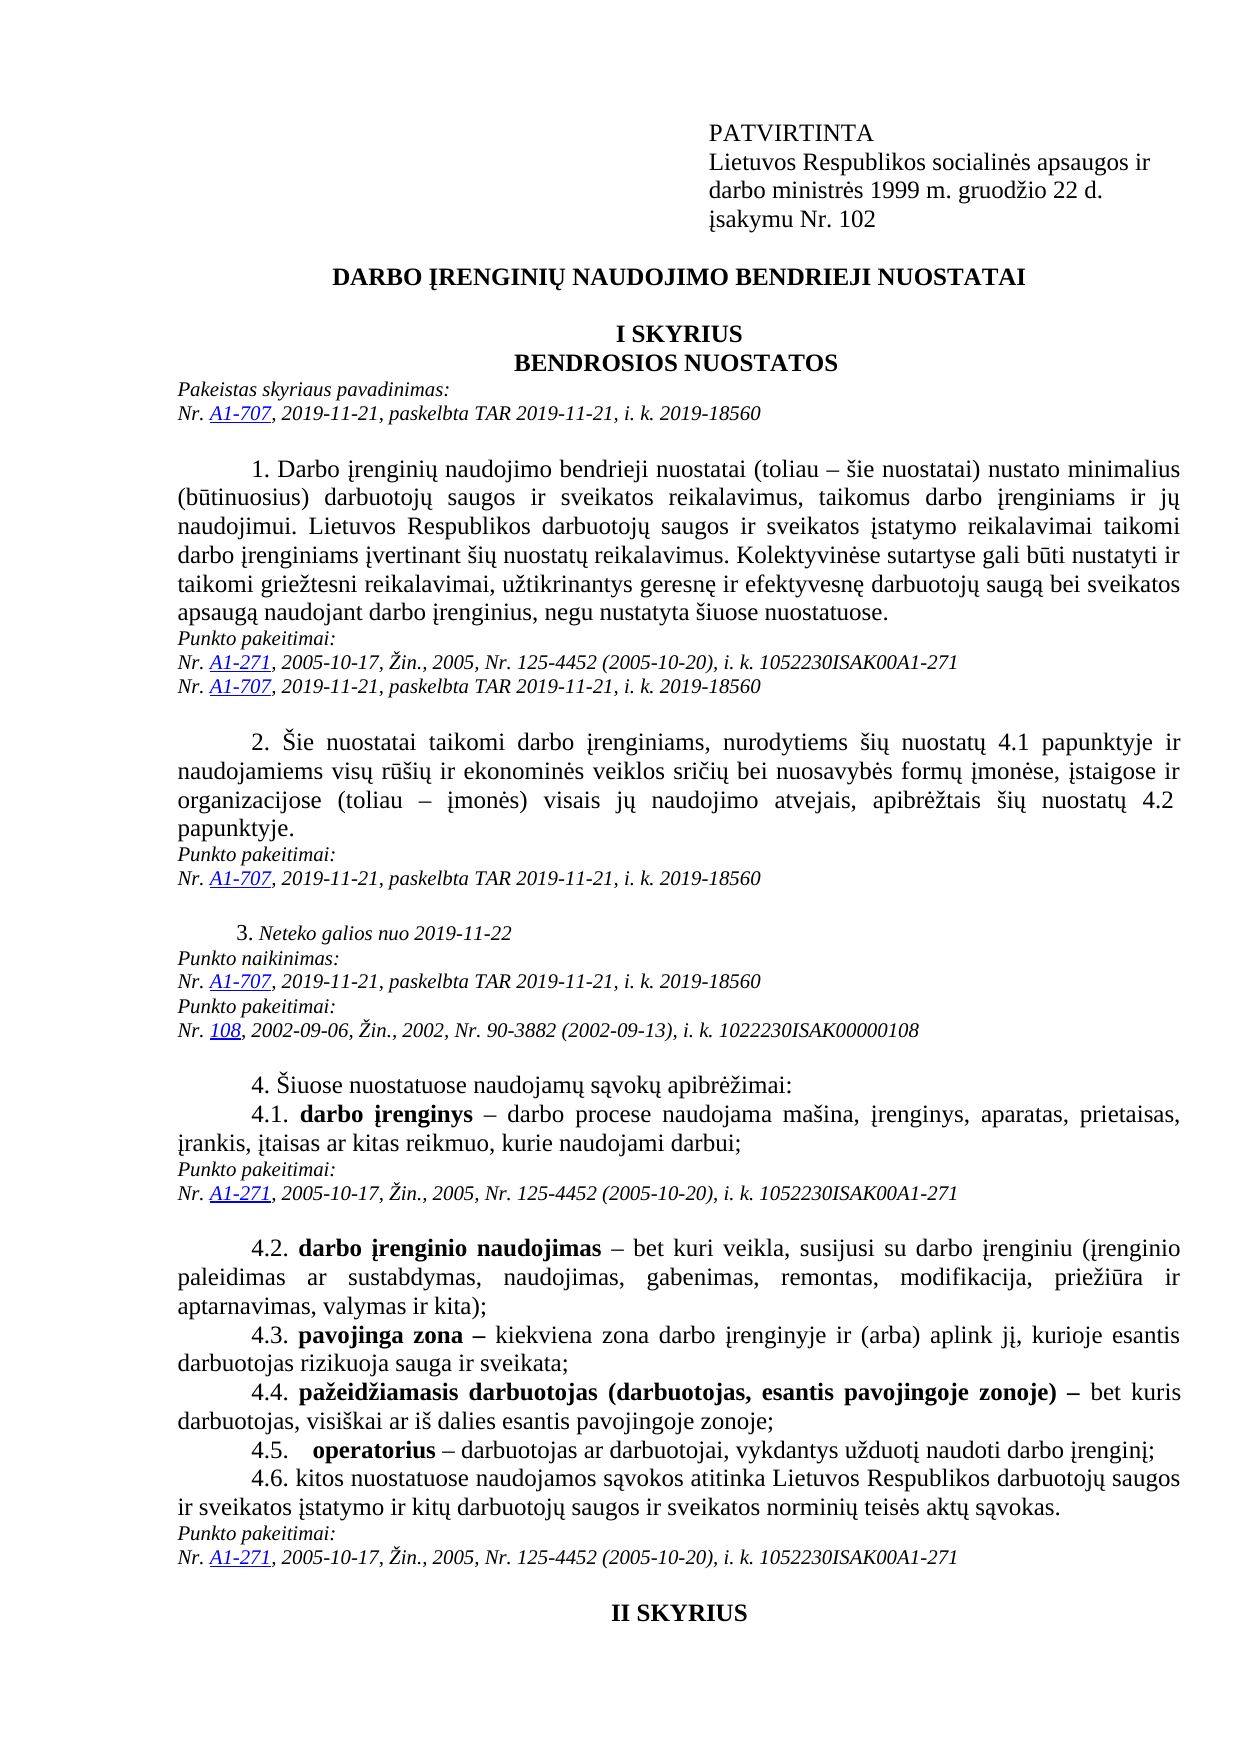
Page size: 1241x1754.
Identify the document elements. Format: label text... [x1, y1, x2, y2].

text darbo ministrės 1999 m. gruodžio 22 d. [177, 176, 1181, 204]
text Nr. A1-271, 2005-10-17, Žin., 2005, Nr. 125-4452 (2005-10-20), i. k. 1052230ISAK00A1-271 [177, 650, 1181, 674]
text Lietuvos Respublikos socialinės apsaugos ir [177, 147, 1181, 176]
text Nr. A1-271, 2005-10-17, Žin., 2005, Nr. 125-4452 (2005-10-20), i. k. 1052230ISAK00A1-271 [177, 1181, 1181, 1205]
text Pakeistas skyriaus pavadinimas: [177, 377, 1181, 401]
text Punkto pakeitimai: [177, 1157, 1181, 1181]
text 4.2. darbo įrenginio naudojimas – bet kuri veikla, susijusi su darbo įrenginiu (įrenginio paleidimas ar sustabdymas, naudojimas, gabenimas, remontas, modifikacija, priežiūra ir aptarnavimas, valymas ir kita); [177, 1233, 1181, 1320]
text Punkto pakeitimai: [177, 626, 1181, 650]
text PATVIRTINTA [177, 118, 1181, 147]
text įsakymu Nr. 102 [177, 204, 1181, 233]
text Punkto pakeitimai: [177, 842, 1181, 866]
text Nr. A1-707, 2019-11-21, paskelbta TAR 2019-11-21, i. k. 2019-18560 [177, 401, 1181, 425]
text I SKYRIUS [177, 319, 1181, 348]
text 4. Šiuose nuostatuose naudojamų sąvokų apibrėžimai: [177, 1070, 1181, 1099]
text II SKYRIUS [177, 1598, 1181, 1627]
text 4.1. darbo įrenginys – darbo procese naudojama mašina, įrenginys, aparatas, prietaisas, įrankis, įtaisas ar kitas reikmuo, kurie naudojami darbui; [177, 1099, 1181, 1157]
text Nr. A1-707, 2019-11-21, paskelbta TAR 2019-11-21, i. k. 2019-18560 [177, 969, 1181, 993]
text 2. Šie nuostatai taikomi darbo įrenginiams, nurodytiems šių nuostatų 4.1 papunktyje ir naudojamiems visų rūšių ir ekonominės veiklos sričių bei nuosavybės formų įmonėse, įstaigose ir organizacijose (toliau – įmonės) visais jų naudojimo atvejais, apibrėžtais šių nuostatų 4.2 papunktyje. [177, 727, 1181, 842]
text 4.4. pažeidžiamasis darbuotojas (darbuotojas, esantis pavojingoje zonoje) – bet kuris darbuotojas, visiškai ar iš dalies esantis pavojingoje zonoje; [177, 1377, 1181, 1435]
text BENDROSIOS NUOSTATOS [177, 348, 1181, 377]
text Nr. 108, 2002-09-06, Žin., 2002, Nr. 90-3882 (2002-09-13), i. k. 1022230ISAK00000108 [177, 1018, 1181, 1042]
text 1. Darbo įrenginių naudojimo bendrieji nuostatai (toliau – šie nuostatai) nustato minimalius (būtinuosius) darbuotojų saugos ir sveikatos reikalavimus, taikomus darbo įrenginiams ir jų naudojimui. Lietuvos Respublikos darbuotojų saugos ir sveikatos įstatymo reikalavimai taikomi darbo įrenginiams įvertinant šių nuostatų reikalavimus. Kolektyvinėse sutartyse gali būti nustatyti ir taikomi griežtesni reikalavimai, užtikrinantys geresnę ir efektyvesnę darbuotojų saugą bei sveikatos apsaugą naudojant darbo įrenginius, negu nustatyta šiuose nuostatuose. [177, 454, 1181, 626]
text 4.5. operatorius – darbuotojas ar darbuotojai, vykdantys užduotį naudoti darbo įrenginį; [177, 1435, 1181, 1463]
text Punkto pakeitimai: [177, 993, 1181, 1018]
text Punkto pakeitimai: [177, 1521, 1181, 1545]
text Nr. A1-271, 2005-10-17, Žin., 2005, Nr. 125-4452 (2005-10-20), i. k. 1052230ISAK00A1-271 [177, 1545, 1181, 1569]
text Nr. A1-707, 2019-11-21, paskelbta TAR 2019-11-21, i. k. 2019-18560 [177, 674, 1181, 698]
text Nr. A1-707, 2019-11-21, paskelbta TAR 2019-11-21, i. k. 2019-18560 [177, 866, 1181, 890]
text 3. Neteko galios nuo 2019-11-22 [177, 919, 1181, 945]
text 4.3. pavojinga zona – kiekviena zona darbo įrenginyje ir (arba) aplink jį, kurioje esantis darbuotojas rizikuoja sauga ir sveikata; [177, 1320, 1181, 1377]
text 4.6. kitos nuostatuose naudojamos sąvokos atitinka Lietuvos Respublikos darbuotojų saugos ir sveikatos įstatymo ir kitų darbuotojų saugos ir sveikatos norminių teisės aktų sąvokas. [177, 1463, 1181, 1521]
text DARBO ĮRENGINIŲ NAUDOJIMO BENDRIEJI NUOSTATAI [177, 262, 1181, 291]
text Punkto naikinimas: [177, 945, 1181, 969]
